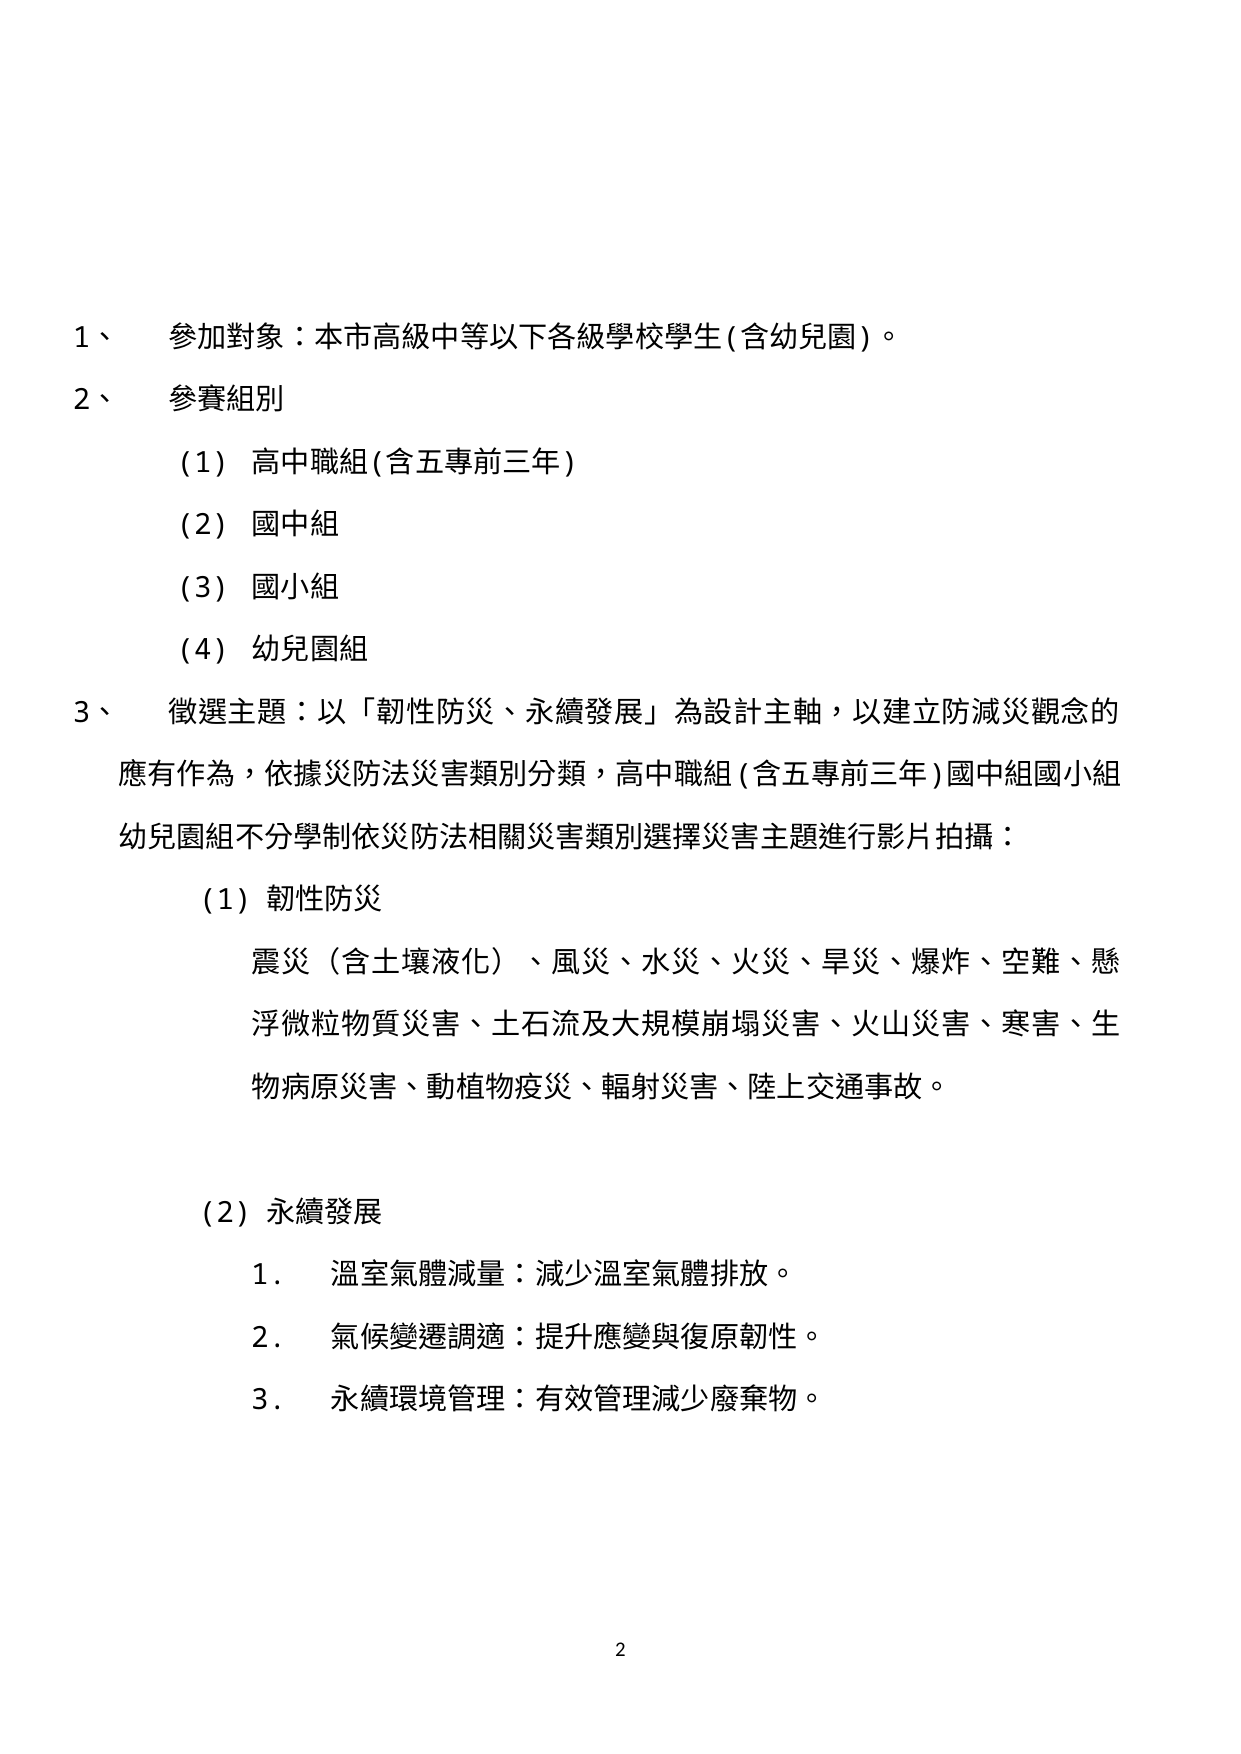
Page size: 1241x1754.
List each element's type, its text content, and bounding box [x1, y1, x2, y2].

list 溫室氣體減量：減少溫室氣體排放。 [251, 1230, 1122, 1293]
list 國中組 [176, 480, 1122, 543]
list 永續發展 [251, 1168, 1122, 1230]
list 徵選主題：以「韌性防災、永續發展」為設計主軸，以建立防減災觀念的應有作為，依據災防法災害類別分類，高中職組(含五專前三年)國中組國小組幼兒園組不分學制依災防法相關災害類別選擇災害主題進行影片拍攝： [73, 668, 1122, 855]
list 參賽組別 [73, 355, 1122, 418]
list 韌性防災 [251, 855, 1122, 918]
text 震災（含土壤液化）、風災、水災、火災、旱災、爆炸、空難、懸浮微粒物質災害、土石流及大規模崩塌災害、火山災害、寒害、生物病原災害、動植物疫災、輻射災害、陸上交通事故。 [252, 918, 1122, 1105]
list 參加對象：本市高級中等以下各級學校學生(含幼兒園)。 [73, 293, 1122, 355]
list 氣候變遷調適：提升應變與復原韌性。 [251, 1293, 1122, 1355]
list 永續環境管理：有效管理減少廢棄物。 [251, 1355, 1122, 1418]
list 幼兒園組 [176, 605, 1122, 668]
list 高中職組(含五專前三年) [176, 418, 1122, 480]
list 國小組 [176, 543, 1122, 605]
